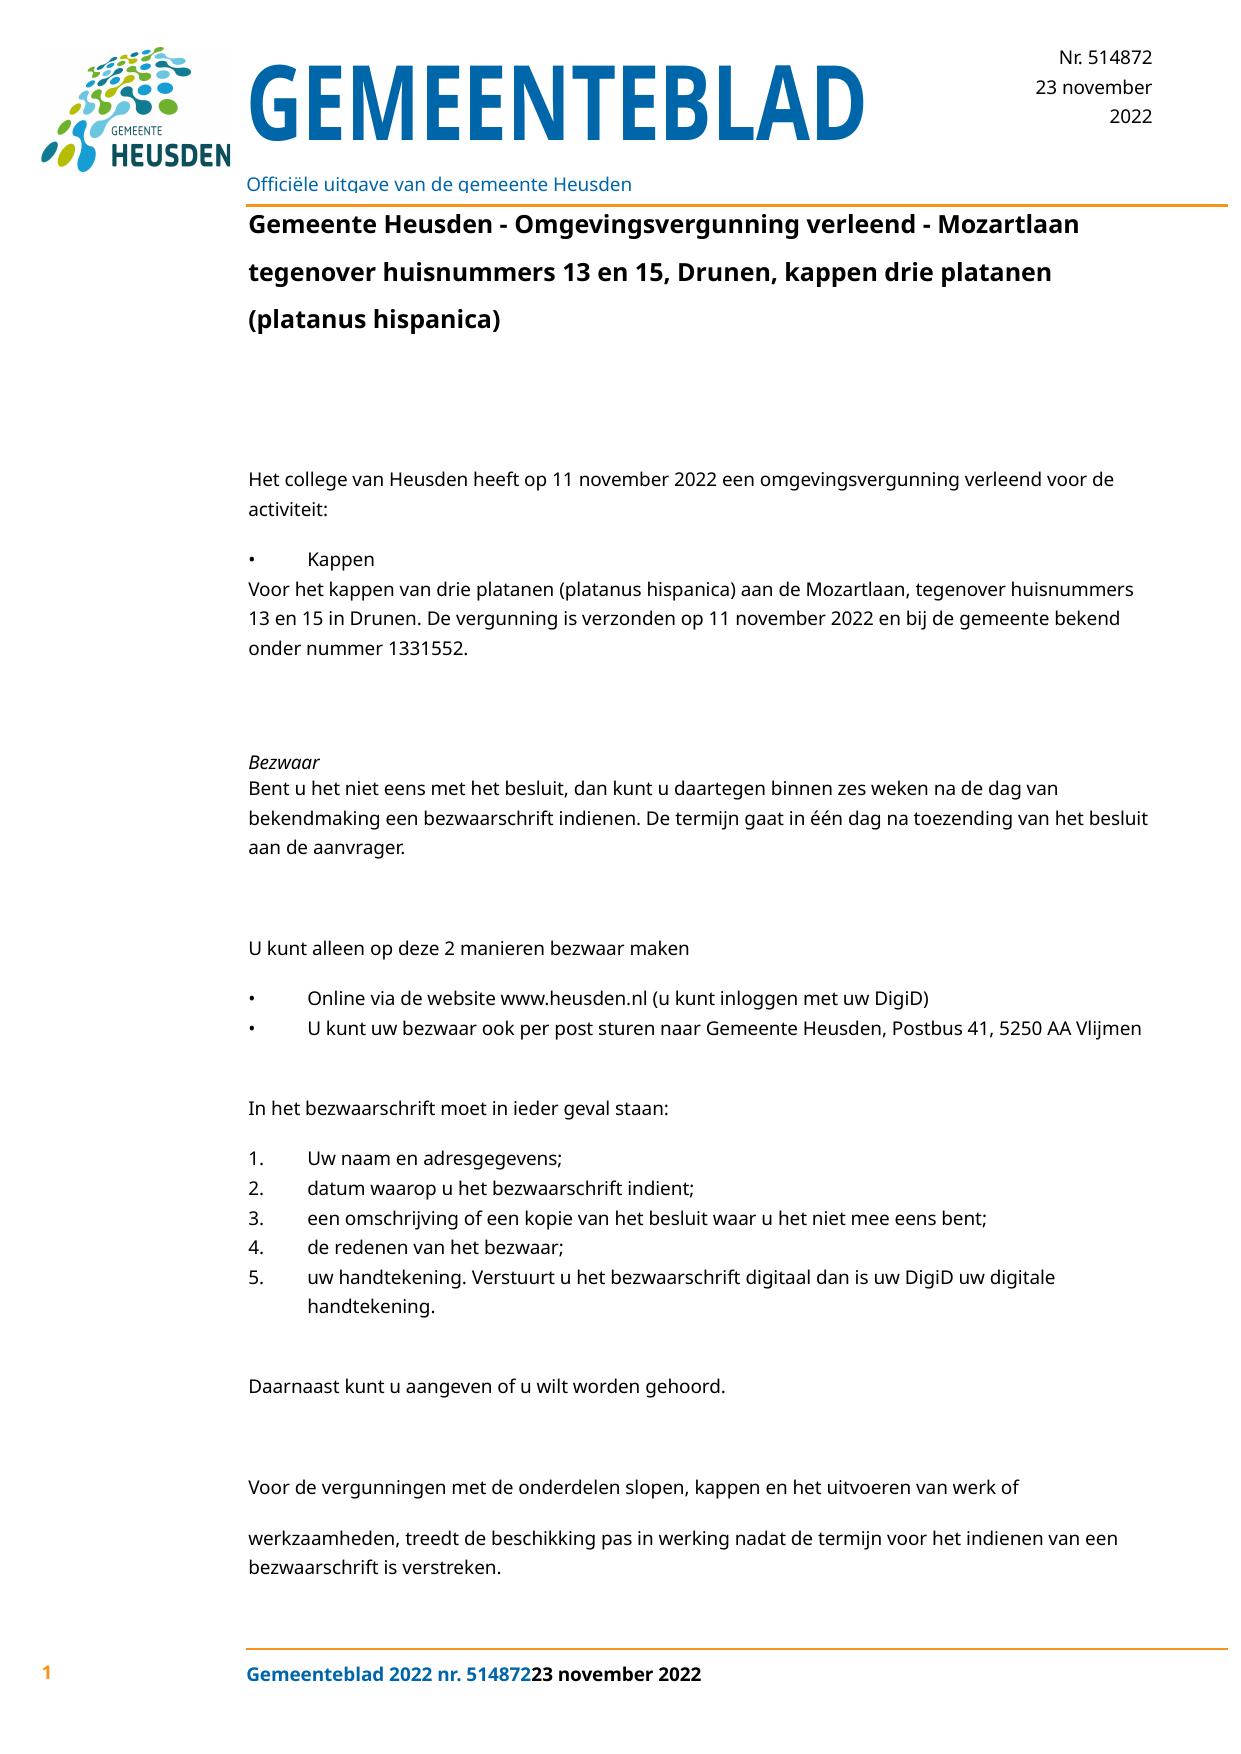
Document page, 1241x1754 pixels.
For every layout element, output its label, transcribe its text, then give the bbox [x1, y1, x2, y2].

text Voor het kappen van drie platanen (platanus hispanica) aan de Mozartlaan, tegenover huisnummers 13 en 15 in Drunen. De vergunning is verzonden op 11 november 2022 en bij de gemeente bekend onder nummer 1331552. [248, 576, 1152, 661]
text Voor de vergunningen met de onderdelen slopen, kappen en het uitvoeren van werk of [248, 1474, 1152, 1500]
text In het bezwaarschrift moet in ieder geval staan: [248, 1095, 1152, 1121]
text Gemeente Heusden - Omgevingsvergunning verleend - Mozartlaan tegenover huisnummers 13 en 15, Drunen, kappen drie platanen (platanus hispanica) [248, 207, 1152, 336]
text Bezwaar [248, 749, 1152, 775]
text U kunt alleen op deze 2 manieren bezwaar maken [248, 935, 1152, 961]
list Uw naam en adresgegevens; [248, 1146, 1152, 1171]
list U kunt uw bezwaar ook per post sturen naar Gemeente Heusden, Postbus 41, 5250 AA Vlijmen [248, 1015, 1152, 1041]
list een omschrijving of een kopie van het besluit waar u het niet mee eens bent; [248, 1205, 1152, 1231]
picture [41, 47, 231, 172]
list de redenen van het bezwaar; [248, 1234, 1152, 1260]
list Kappen [248, 546, 1152, 572]
text Bent u het niet eens met het besluit, dan kunt u daartegen binnen zes weken na de dag van bekendmaking een bezwaarschrift indienen. De termijn gaat in één dag na toezending van het besluit aan de aanvrager. [248, 775, 1152, 860]
text Daarnaast kunt u aangeven of u wilt worden gehoord. [248, 1373, 1152, 1399]
text werkzaamheden, treedt de beschikking pas in werking nadat de termijn voor het indienen van een bezwaarschrift is verstreken. [248, 1525, 1152, 1580]
list Online via de website www.heusden.nl (u kunt inloggen met uw DigiD) [248, 986, 1152, 1011]
text Het college van Heusden heeft op 11 november 2022 een omgevingsvergunning verleend voor de activiteit: [248, 466, 1152, 522]
list uw handtekening. Verstuurt u het bezwaarschrift digitaal dan is uw DigiD uw digitale handtekening. [248, 1264, 1152, 1319]
list datum waarop u het bezwaarschrift indient; [248, 1175, 1152, 1201]
